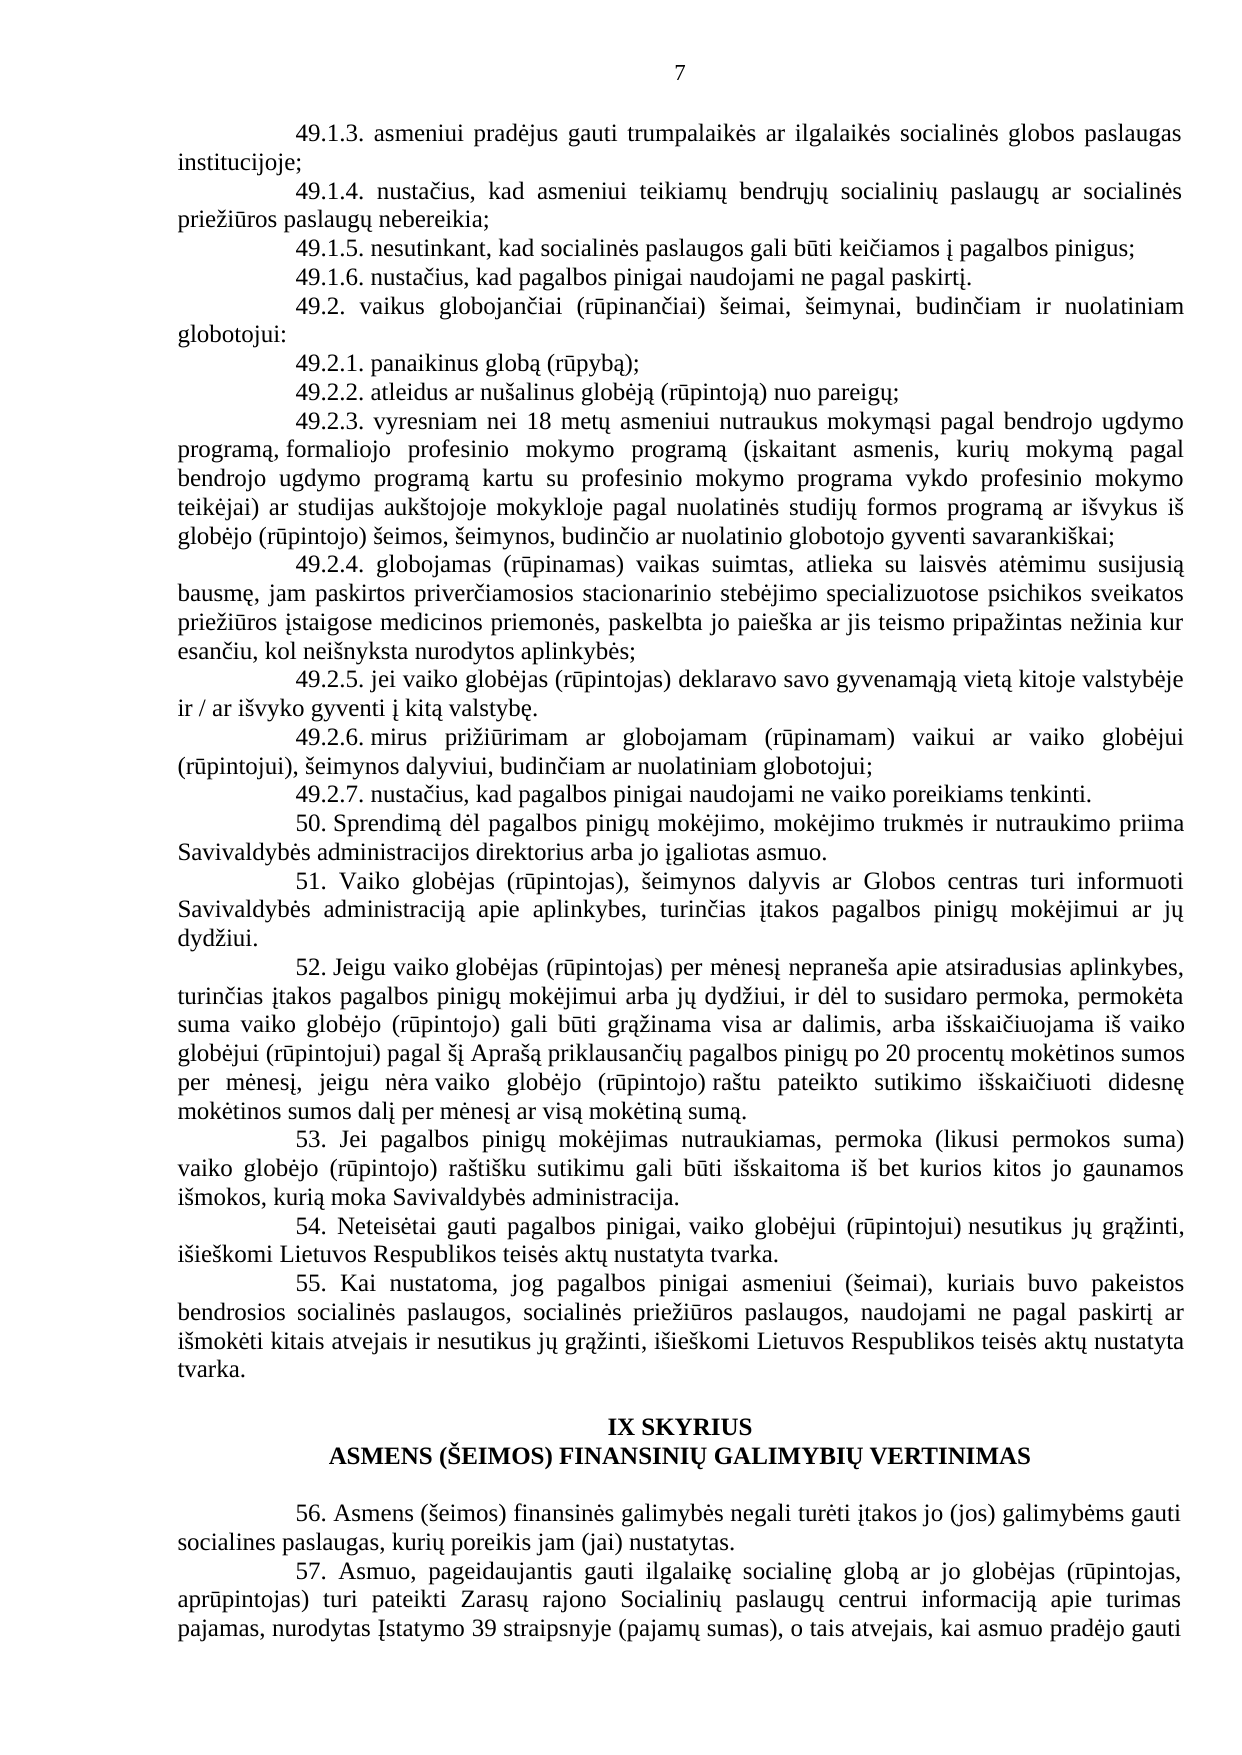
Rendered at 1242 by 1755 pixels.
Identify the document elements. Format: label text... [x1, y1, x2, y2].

text 49.1.3. asmeniui pradėjus gauti trumpalaikės ar ilgalaikės socialinės globos paslaugas institucijoje; [177, 118, 1183, 176]
text 49.2.5. jei vaiko globėjas (rūpintojas) deklaravo savo gyvenamąją vietą kitoje valstybėje ir / ar išvyko gyventi į kitą valstybę. [177, 664, 1185, 722]
text 49.1.6. nustačius, kad pagalbos pinigai naudojami ne pagal paskirtį. [177, 262, 1183, 291]
text 49.2.2. atleidus ar nušalinus globėją (rūpintoją) nuo pareigų; [177, 377, 1185, 406]
text 49.2. vaikus globojančiai (rūpinančiai) šeimai, šeimynai, budinčiam ir nuolatiniam globotojui: [177, 291, 1185, 348]
text 49.1.5. nesutinkant, kad socialinės paslaugos gali būti keičiamos į pagalbos pinigus; [177, 233, 1183, 262]
text 54. Neteisėtai gauti pagalbos pinigai, vaiko globėjui (rūpintojui) nesutikus jų grąžinti, išieškomi Lietuvos Respublikos teisės aktų nustatyta tvarka. [177, 1211, 1185, 1268]
text 49.2.7. nustačius, kad pagalbos pinigai naudojami ne vaiko poreikiams tenkinti. [177, 779, 1185, 808]
text 49.1.4. nustačius, kad asmeniui teikiamų bendrųjų socialinių paslaugų ar socialinės priežiūros paslaugų nebereikia; [177, 176, 1183, 233]
text 49.2.4. globojamas (rūpinamas) vaikas suimtas, atlieka su laisvės atėmimu susijusią bausmę, jam paskirtos priverčiamosios stacionarinio stebėjimo specializuotose psichikos sveikatos priežiūros įstaigose medicinos priemonės, paskelbta jo paieška ar jis teismo pripažintas nežinia kur esančiu, kol neišnyksta nurodytos aplinkybės; [177, 549, 1185, 664]
text 56. Asmens (šeimos) finansinės galimybės negali turėti įtakos jo (jos) galimybėms gauti socialines paslaugas, kurių poreikis jam (jai) nustatytas. [177, 1498, 1183, 1556]
text ASMENS (ŠEIMOS) FINANSINIŲ GALIMYBIŲ VERTINIMAS [177, 1441, 1183, 1469]
text 49.2.3. vyresniam nei 18 metų asmeniui nutraukus mokymąsi pagal bendrojo ugdymo programą, formaliojo profesinio mokymo programą (įskaitant asmenis, kurių mokymą pagal bendrojo ugdymo programą kartu su profesinio mokymo programa vykdo profesinio mokymo teikėjai) ar studijas aukštojoje mokykloje pagal nuolatinės studijų formos programą ar išvykus iš globėjo (rūpintojo) šeimos, šeimynos, budinčio ar nuolatinio globotojo gyventi savarankiškai; [177, 406, 1185, 549]
text IX SKYRIUS [177, 1412, 1183, 1441]
text 50. Sprendimą dėl pagalbos pinigų mokėjimo, mokėjimo trukmės ir nutraukimo priima Savivaldybės administracijos direktorius arba jo įgaliotas asmuo. [177, 808, 1185, 866]
text 53. Jei pagalbos pinigų mokėjimas nutraukiamas, permoka (likusi permokos suma) vaiko globėjo (rūpintojo) raštišku sutikimu gali būti išskaitoma iš bet kurios kitos jo gaunamos išmokos, kurią moka Savivaldybės administracija. [177, 1124, 1185, 1211]
text 49.2.6. mirus prižiūrimam ar globojamam (rūpinamam) vaikui ar vaiko globėjui (rūpintojui), šeimynos dalyviui, budinčiam ar nuolatiniam globotojui; [177, 722, 1185, 779]
text 49.2.1. panaikinus globą (rūpybą); [177, 348, 1185, 377]
text 51. Vaiko globėjas (rūpintojas), šeimynos dalyvis ar Globos centras turi informuoti Savivaldybės administraciją apie aplinkybes, turinčias įtakos pagalbos pinigų mokėjimui ar jų dydžiui. [177, 866, 1185, 952]
text 57. Asmuo, pageidaujantis gauti ilgalaikę socialinę globą ar jo globėjas (rūpintojas, aprūpintojas) turi pateikti Zarasų rajono Socialinių paslaugų centrui informaciją apie turimas pajamas, nurodytas Įstatymo 39 straipsnyje (pajamų sumas), o tais atvejais, kai asmuo pradėjo gauti [177, 1556, 1183, 1642]
text 52. Jeigu vaiko globėjas (rūpintojas) per mėnesį nepraneša apie atsiradusias aplinkybes, turinčias įtakos pagalbos pinigų mokėjimui arba jų dydžiui, ir dėl to susidaro permoka, permokėta suma vaiko globėjo (rūpintojo) gali būti grąžinama visa ar dalimis, arba išskaičiuojama iš vaiko globėjui (rūpintojui) pagal šį Aprašą priklausančių pagalbos pinigų po 20 procentų mokėtinos sumos per mėnesį, jeigu nėra vaiko globėjo (rūpintojo) raštu pateikto sutikimo išskaičiuoti didesnę mokėtinos sumos dalį per mėnesį ar visą mokėtiną sumą. [177, 952, 1185, 1124]
text 55. Kai nustatoma, jog pagalbos pinigai asmeniui (šeimai), kuriais buvo pakeistos bendrosios socialinės paslaugos, socialinės priežiūros paslaugos, naudojami ne pagal paskirtį ar išmokėti kitais atvejais ir nesutikus jų grąžinti, išieškomi Lietuvos Respublikos teisės aktų nustatyta tvarka. [177, 1268, 1185, 1383]
